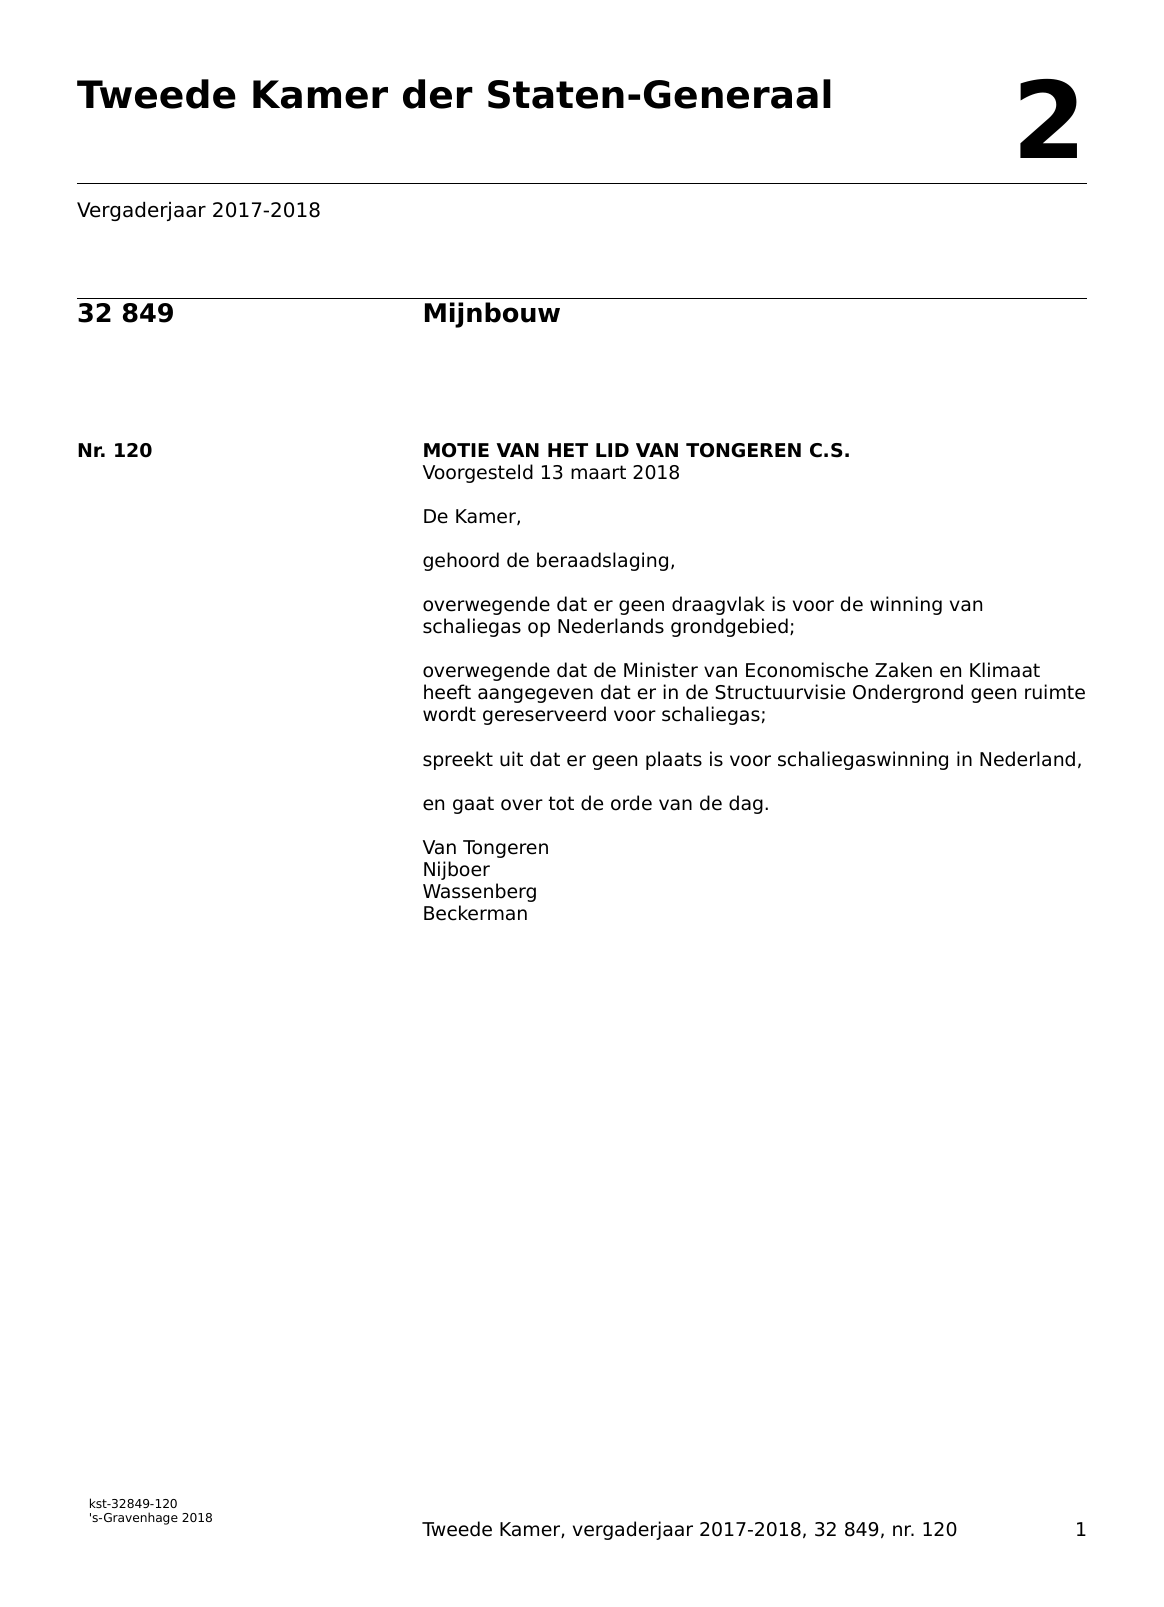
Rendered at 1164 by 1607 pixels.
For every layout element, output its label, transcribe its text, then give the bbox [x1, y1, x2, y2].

table_header 2 [886, 59, 1087, 183]
subtitle 32 849 Mijnbouw [77, 299, 1087, 329]
text 's-Gravenhage 2018 [88, 1511, 323, 1525]
text Beckerman [422, 903, 1087, 925]
table_cell Vergaderjaar 2017-2018 [77, 184, 1087, 298]
text overwegende dat er geen draagvlak is voor de winning van schaliegas op Nederlands grondgebied; [422, 594, 1087, 638]
text De Kamer, [422, 506, 1087, 528]
text gehoord de beraadslaging, [422, 550, 1087, 572]
text Wassenberg [422, 881, 1087, 903]
subtitle Nr. 120 MOTIE VAN HET LID VAN TONGEREN C.S. [77, 440, 1087, 462]
text Voorgesteld 13 maart 2018 [422, 462, 1087, 484]
text overwegende dat de Minister van Economische Zaken en Klimaat heeft aangegeven dat er in de Structuurvisie Ondergrond geen ruimte wordt gereserveerd voor schaliegas; [422, 660, 1087, 726]
text Van Tongeren [422, 837, 1087, 859]
text spreekt uit dat er geen plaats is voor schaliegaswinning in Nederland, [422, 748, 1087, 770]
text Nijboer [422, 859, 1087, 881]
text en gaat over tot de orde van de dag. [422, 793, 1087, 814]
text kst-32849-120 [88, 1497, 323, 1511]
table_header Tweede Kamer der Staten-Generaal [77, 59, 886, 183]
